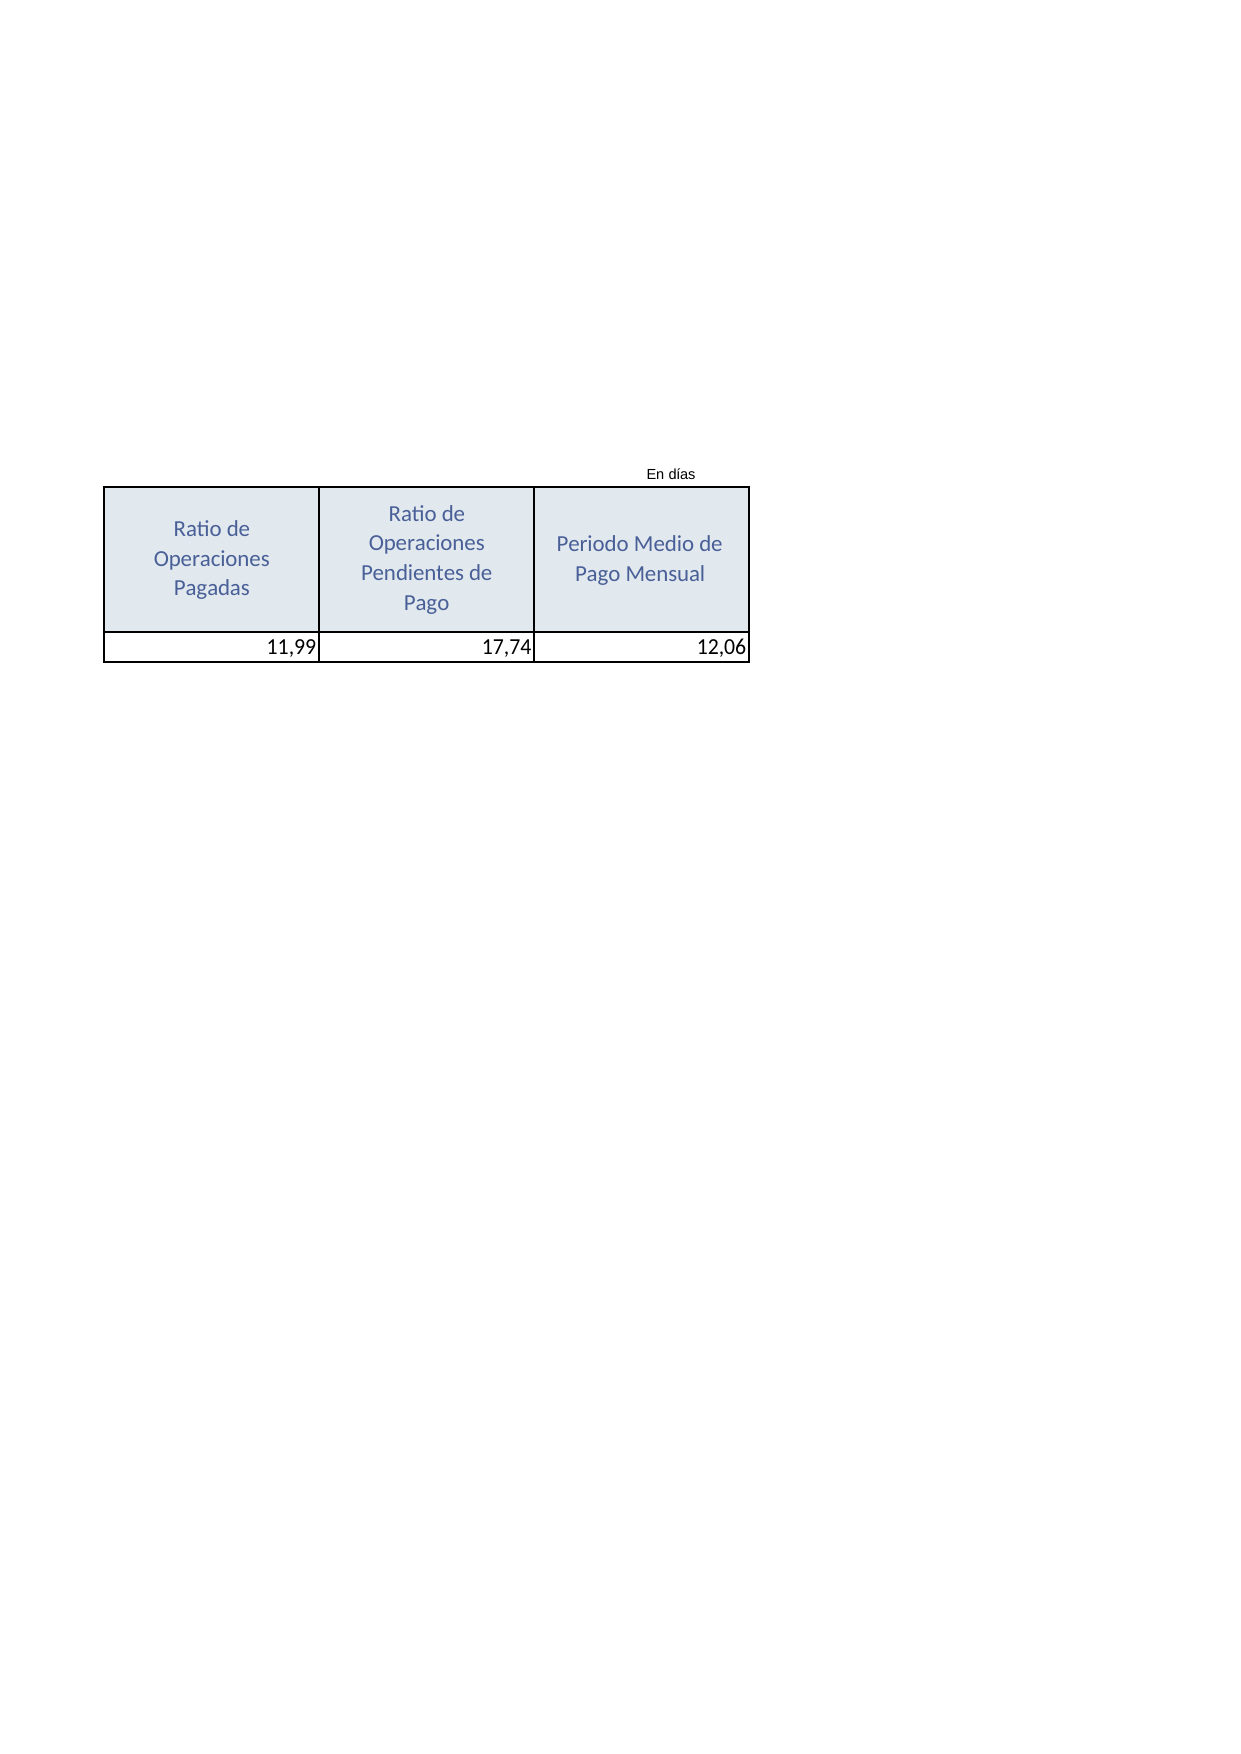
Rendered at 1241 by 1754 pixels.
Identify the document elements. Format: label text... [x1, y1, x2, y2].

table_cell 12,06 [535, 633, 748, 661]
table_header Periodo Medio de Pago Mensual [535, 488, 748, 631]
table_header Ratio de Operaciones Pendientes de Pago [320, 488, 533, 631]
text En días [277, 465, 1065, 482]
table_cell 11,99 [105, 633, 318, 661]
table_cell 17,74 [320, 633, 533, 661]
table_header Ratio de Operaciones Pagadas [105, 488, 318, 631]
